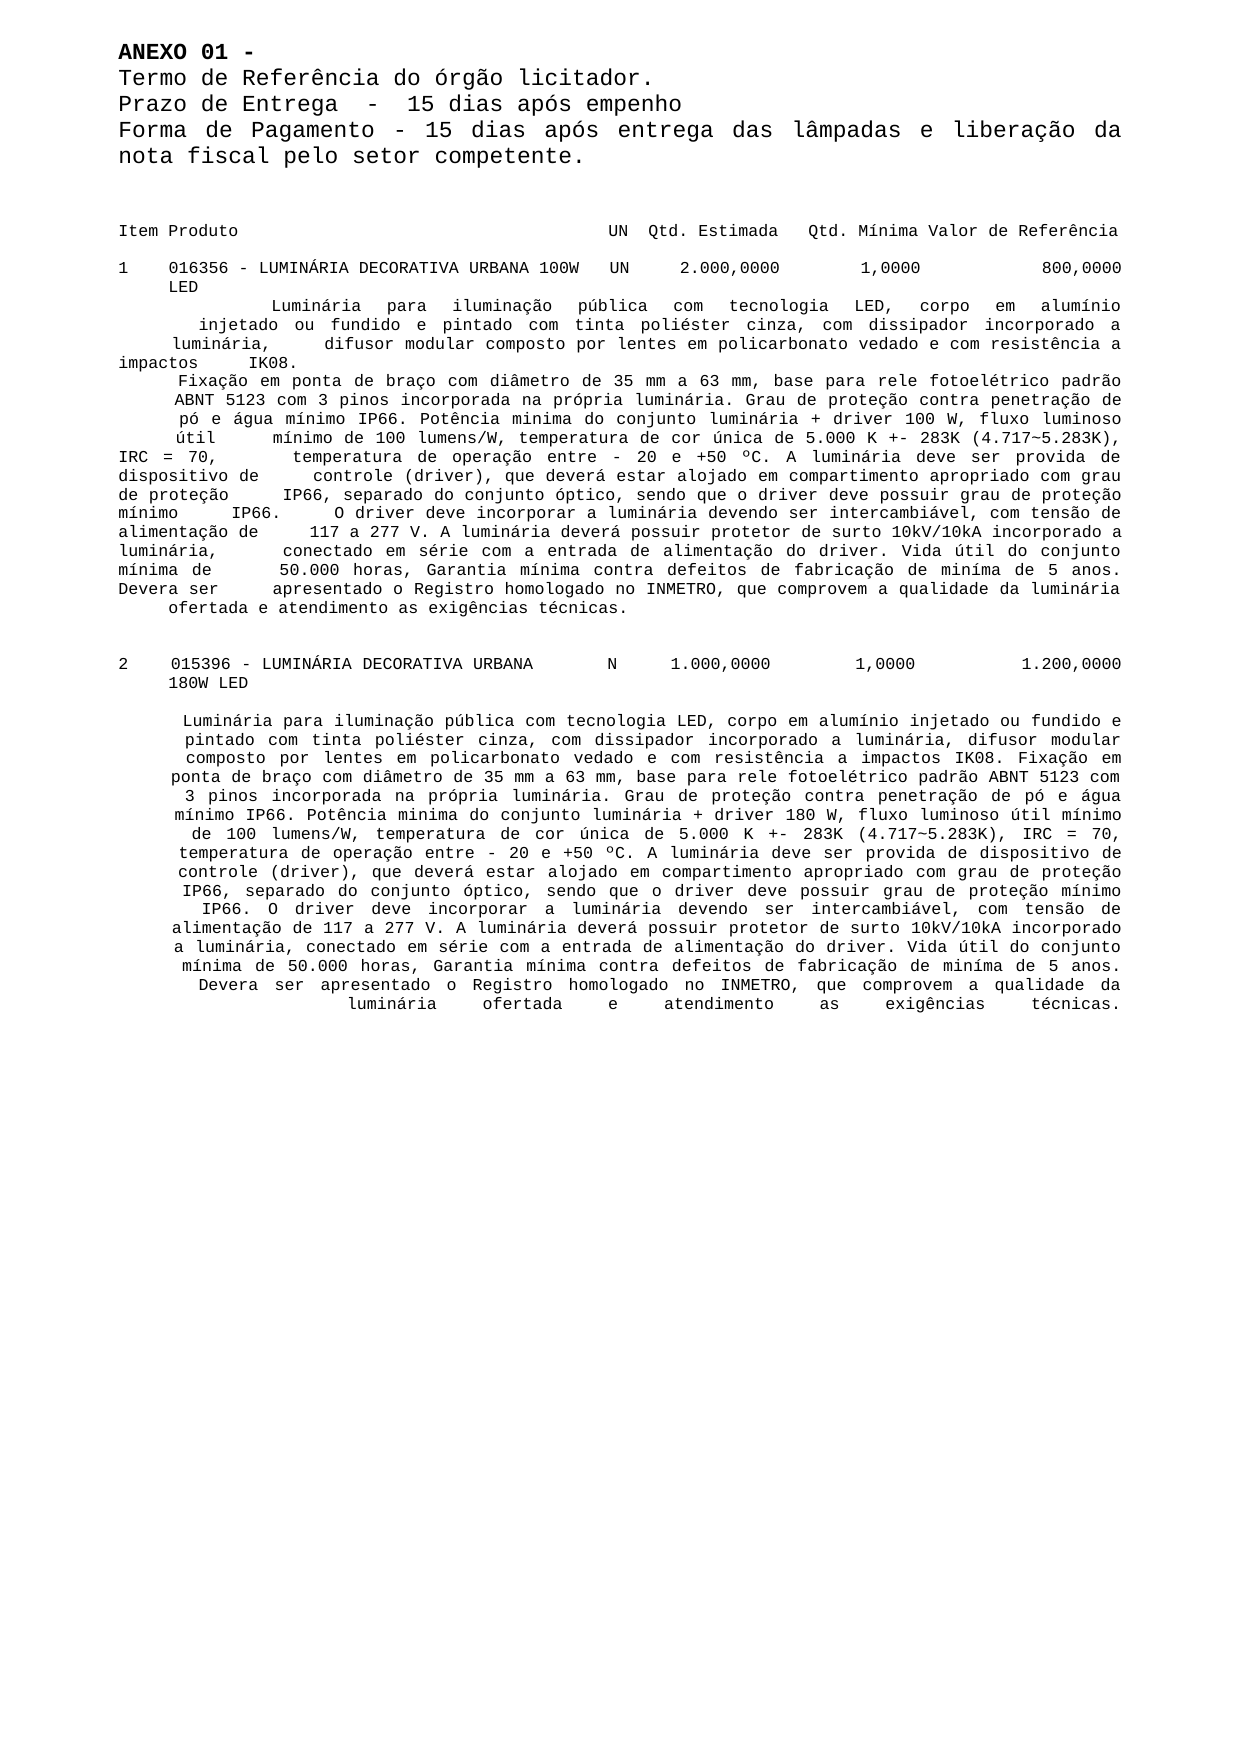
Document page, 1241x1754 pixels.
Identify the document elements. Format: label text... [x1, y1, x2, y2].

text Prazo de Entrega - 15 dias após empenho [118, 92, 1122, 118]
text 2 015396 - LUMINÁRIA DECORATIVA URBANA N 1.000,0000 1,0000 1.200,0000 180W LED [118, 656, 1122, 693]
text ANEXO 01 - [118, 41, 1122, 67]
text Termo de Referência do órgão licitador. [118, 67, 1122, 92]
text Forma de Pagamento - 15 dias após entrega das lâmpadas e liberação da nota fiscal pelo setor competente. [118, 118, 1122, 170]
text 1 016356 - LUMINÁRIA DECORATIVA URBANA 100W UN 2.000,0000 1,0000 800,0000 LED [118, 260, 1122, 298]
text Fixação em ponta de braço com diâmetro de 35 mm a 63 mm, base para rele fotoelétrico padrão ABNT 5123 com 3 pinos incorporada na própria luminária. Grau de proteção contra penetração de pó e água mínimo IP66. Potência minima do conjunto luminária + driver 100 W, fluxo luminoso útil mínimo de 100 lumens/W, temperatura de cor única de 5.000 K +- 283K (4.717~5.283K), IRC = 70, temperatura de operação entre - 20 e +50 ºC. A luminária deve ser provida de dispositivo de controle (driver), que deverá estar alojado em compartimento apropriado com grau de proteção IP66, separado do conjunto óptico, sendo que o driver deve possuir grau de proteção mínimo IP66. O driver deve incorporar a luminária devendo ser intercambiável, com tensão de alimentação de 117 a 277 V. A luminária deverá possuir protetor de surto 10kV/10kA incorporado a luminária, conectado em série com a entrada de alimentação do driver. Vida útil do conjunto mínima de 50.000 horas, Garantia mínima contra defeitos de fabricação de miníma de 5 anos. Devera ser apresentado o Registro homologado no INMETRO, que comprovem a qualidade da luminária ofertada e atendimento as exigências técnicas. [118, 373, 1122, 618]
text Luminária para iluminação pública com tecnologia LED, corpo em alumínio injetado ou fundido e pintado com tinta poliéster cinza, com dissipador incorporado a luminária, difusor modular composto por lentes em policarbonato vedado e com resistência a impactos IK08. Fixação em ponta de braço com diâmetro de 35 mm a 63 mm, base para rele fotoelétrico padrão ABNT 5123 com 3 pinos incorporada na própria luminária. Grau de proteção contra penetração de pó e água mínimo IP66. Potência minima do conjunto luminária + driver 180 W, fluxo luminoso útil mínimo de 100 lumens/W, temperatura de cor única de 5.000 K +- 283K (4.717~5.283K), IRC = 70, temperatura de operação entre - 20 e +50 ºC. A luminária deve ser provida de dispositivo de controle (driver), que deverá estar alojado em compartimento apropriado com grau de proteção IP66, separado do conjunto óptico, sendo que o driver deve possuir grau de proteção mínimo IP66. O driver deve incorporar a luminária devendo ser intercambiável, com tensão de alimentação de 117 a 277 V. A luminária deverá possuir protetor de surto 10kV/10kA incorporado a luminária, conectado em série com a entrada de alimentação do driver. Vida útil do conjunto mínima de 50.000 horas, Garantia mínima contra defeitos de fabricação de miníma de 5 anos. Devera ser apresentado o Registro homologado no INMETRO, que comprovem a qualidade da luminária ofertada e atendimento as exigências técnicas. [118, 693, 1122, 1033]
text Item Produto UN Qtd. Estimada Qtd. Mínima Valor de Referência [118, 222, 1122, 260]
text Luminária para iluminação pública com tecnologia LED, corpo em alumínio injetado ou fundido e pintado com tinta poliéster cinza, com dissipador incorporado a luminária, difusor modular composto por lentes em policarbonato vedado e com resistência a impactos IK08. [118, 298, 1122, 373]
